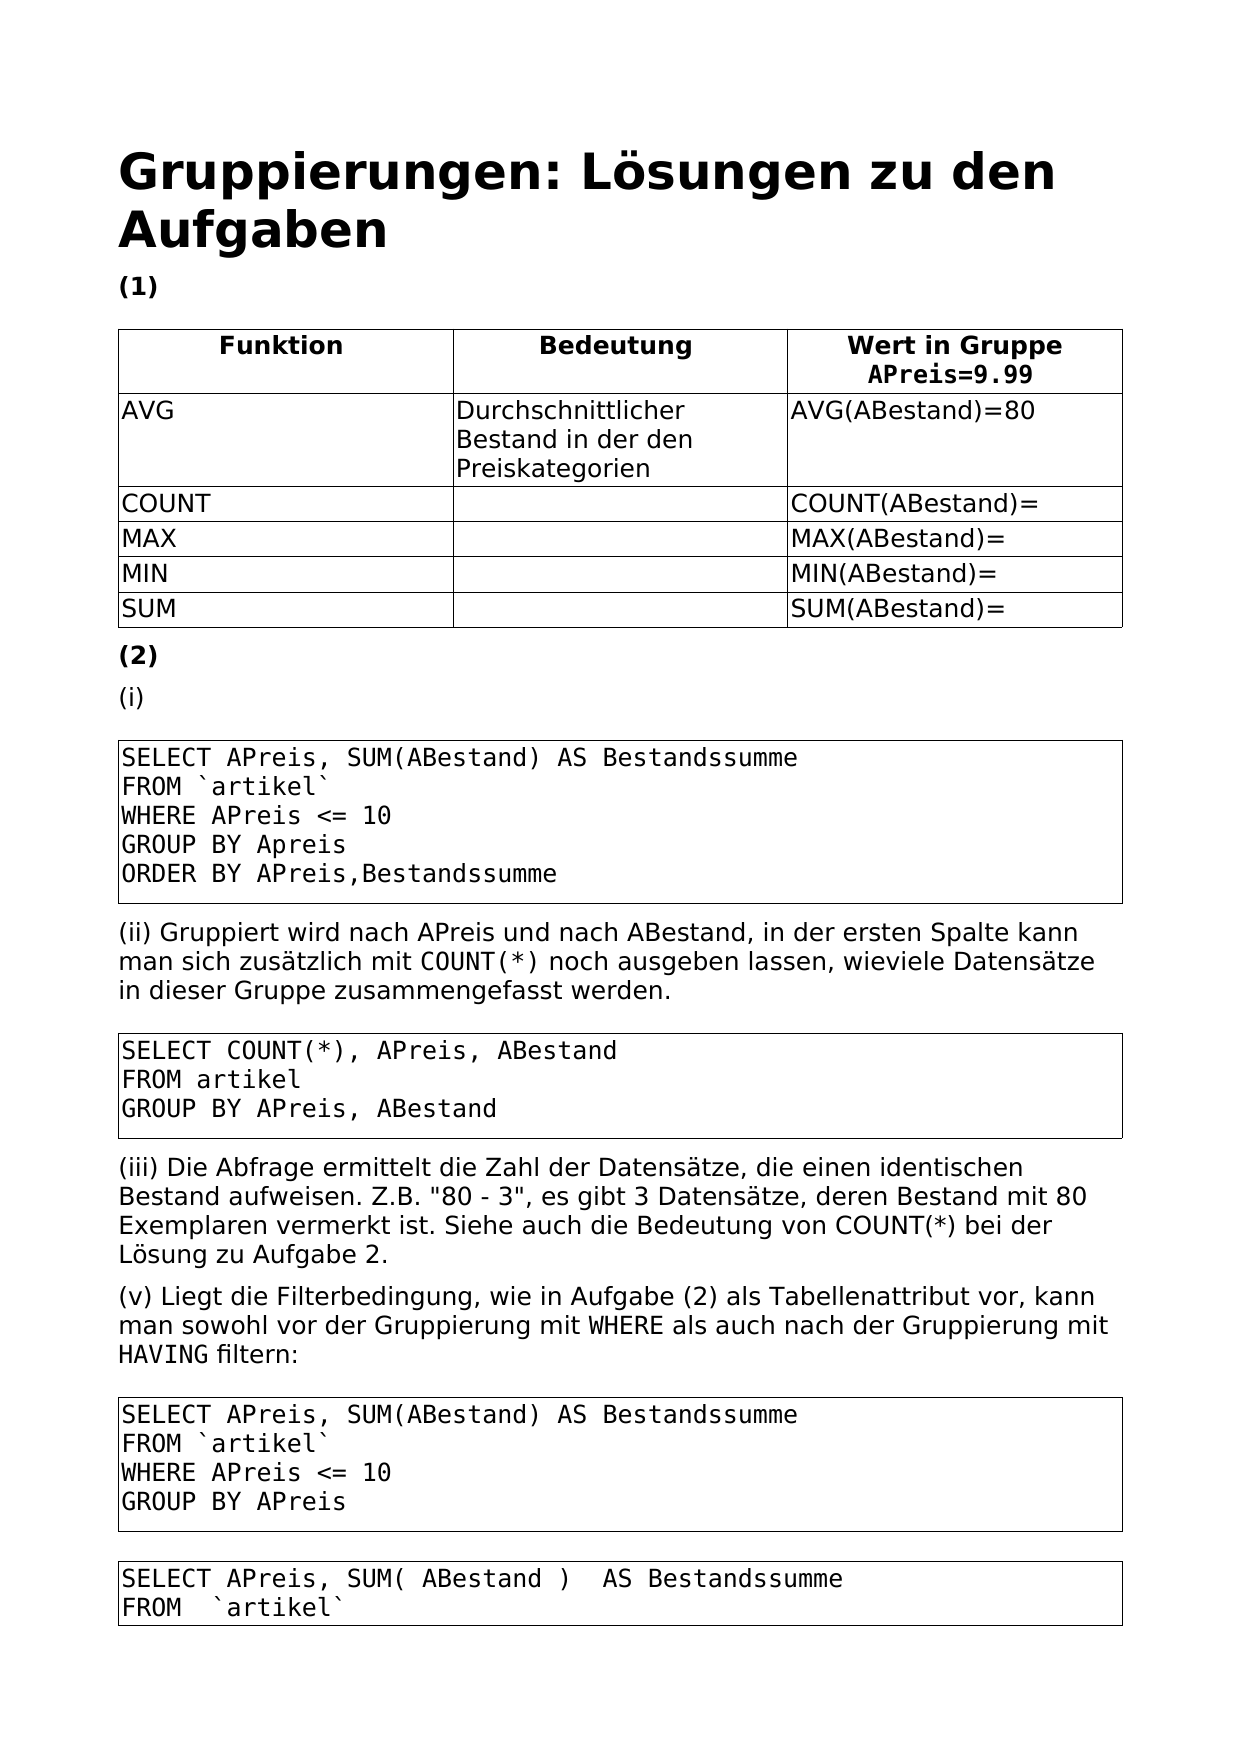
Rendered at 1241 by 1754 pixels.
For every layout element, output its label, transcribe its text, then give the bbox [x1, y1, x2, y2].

text (v) Liegt die Filterbedingung, wie in Aufgabe (2) als Tabellenattribut vor, kann man sowohl vor der Gruppierung mit WHERE als auch nach der Gruppierung mit HAVING filtern: [118, 1282, 1122, 1370]
text (1) [118, 272, 1122, 301]
table_header SELECT APreis, SUM(ABestand) AS Bestandssumme FROM `artikel` WHERE APreis <= 10 GROUP BY Apreis ORDER BY APreis,Bestandssumme [119, 741, 1122, 903]
table_cell MAX [119, 522, 453, 556]
table_header SELECT COUNT(*), APreis, ABestand FROM artikel GROUP BY APreis, ABestand [119, 1034, 1122, 1138]
table_cell MAX(ABestand)= [788, 522, 1122, 556]
subtitle Gruppierungen: Lösungen zu den Aufgaben [118, 143, 1122, 259]
table_cell AVG [119, 394, 453, 486]
table_cell [454, 557, 787, 592]
table_cell MIN [119, 557, 453, 592]
table_header Bedeutung [454, 330, 787, 393]
table_cell Durchschnittlicher Bestand in der den Preiskategorien [454, 394, 787, 486]
table_cell [454, 522, 787, 556]
table_header Wert in Gruppe APreis=9.99 [788, 330, 1122, 393]
table_cell [454, 593, 787, 627]
table_cell COUNT(ABestand)= [788, 487, 1122, 521]
table_cell MIN(ABestand)= [788, 557, 1122, 592]
text (2) [118, 642, 1122, 671]
table_cell SUM [119, 593, 453, 627]
text (ii) Gruppiert wird nach APreis und nach ABestand, in der ersten Spalte kann man sich zusätzlich mit COUNT(*) noch ausgeben lassen, wieviele Datensätze in dieser Gruppe zusammengefasst werden. [118, 918, 1122, 1006]
text (i) [118, 683, 1122, 712]
table_cell [454, 487, 787, 521]
table_cell COUNT [119, 487, 453, 521]
table_header SELECT APreis, SUM( ABestand ) AS Bestandssumme FROM `artikel` [119, 1562, 1122, 1625]
table_cell SUM(ABestand)= [788, 593, 1122, 627]
table_header SELECT APreis, SUM(ABestand) AS Bestandssumme FROM `artikel` WHERE APreis <= 10 GROUP BY APreis [119, 1398, 1122, 1531]
text (iii) Die Abfrage ermittelt die Zahl der Datensätze, die einen identischen Bestand aufweisen. Z.B. "80 - 3", es gibt 3 Datensätze, deren Bestand mit 80 Exemplaren vermerkt ist. Siehe auch die Bedeutung von COUNT(*) bei der Lösung zu Aufgabe 2. [118, 1153, 1122, 1270]
table_cell AVG(ABestand)=80 [788, 394, 1122, 486]
table_header Funktion [119, 330, 453, 393]
